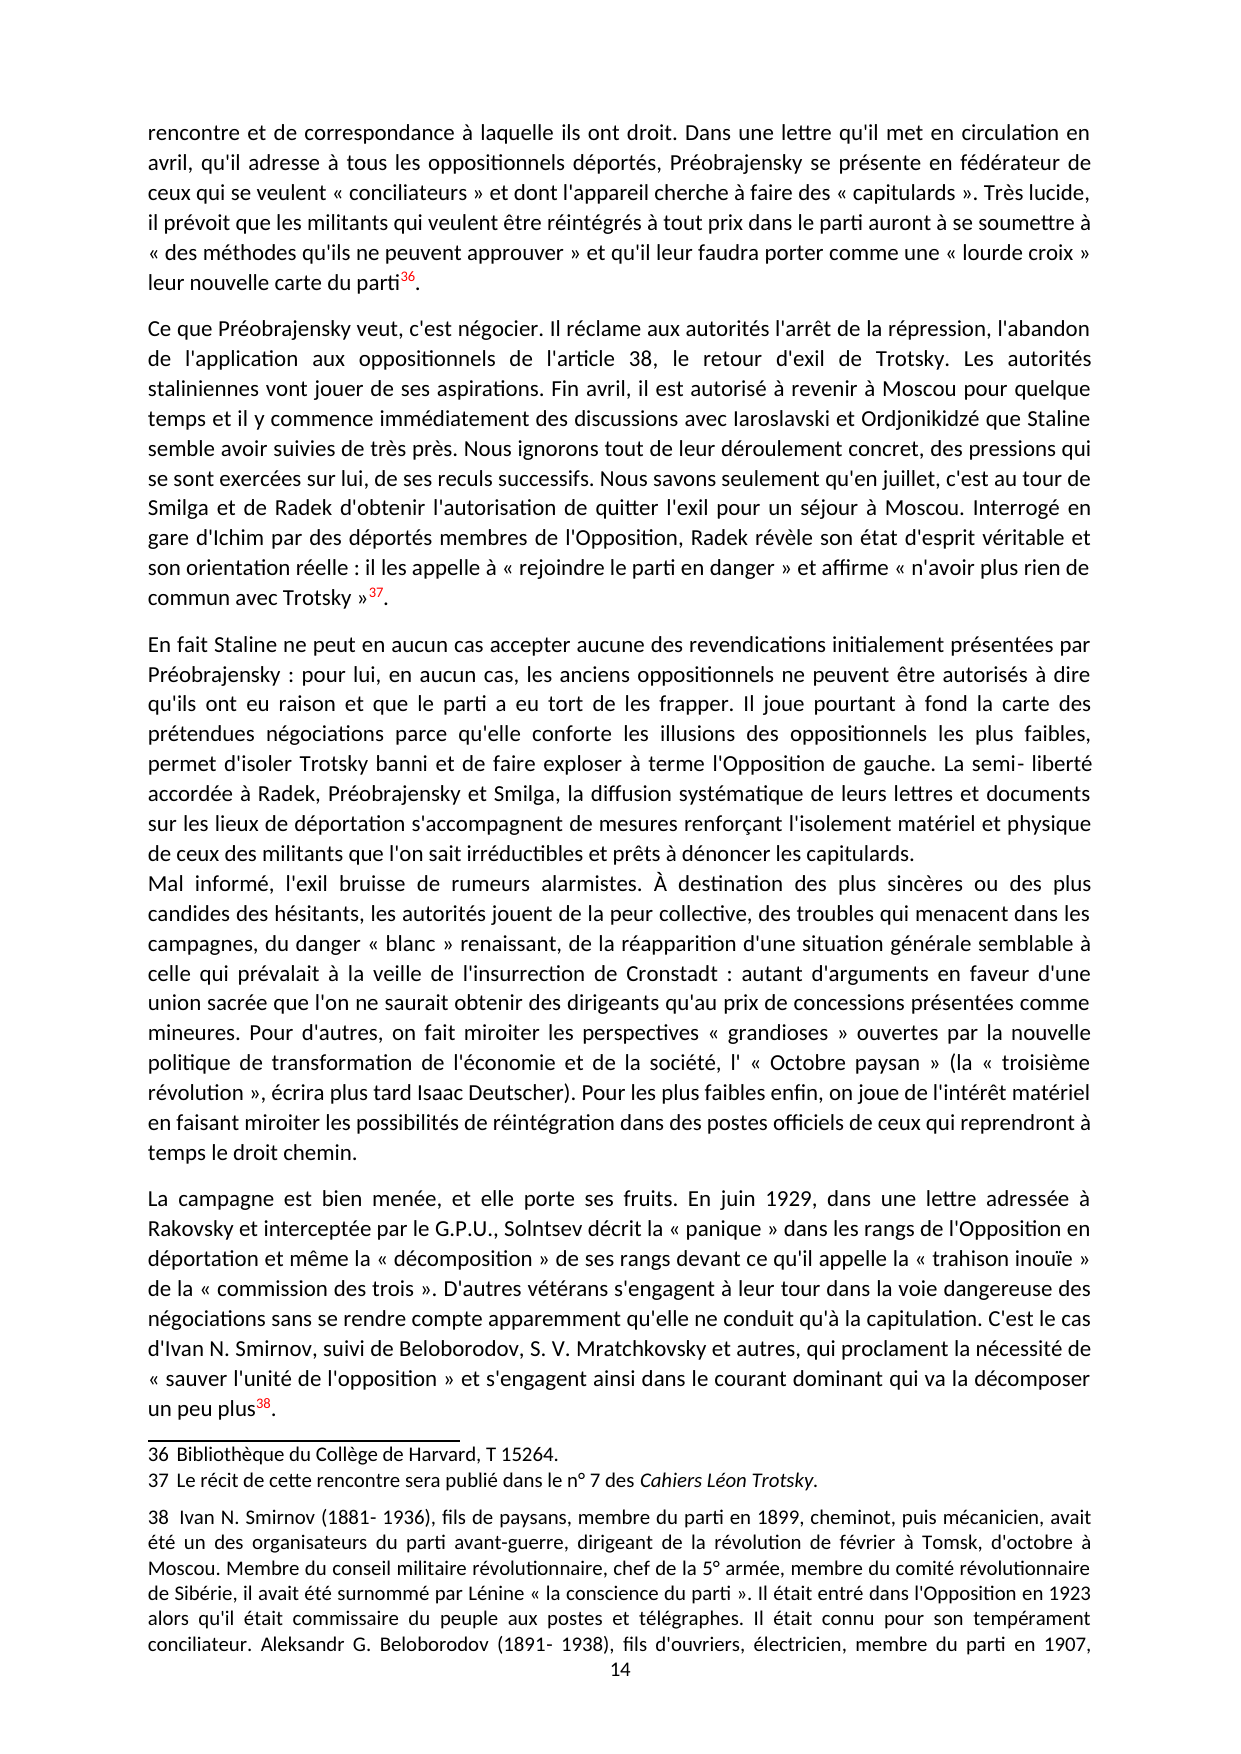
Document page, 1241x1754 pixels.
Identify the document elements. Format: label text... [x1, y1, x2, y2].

text Ivan N. Smirnov (1881‑ 1936), fils de paysans, membre du parti en 1899, cheminot, puis mécanicien, avait été un des organisateurs du parti avant-guerre, dirigeant de la révolution de février à Tomsk, d'octobre à Moscou. Membre du conseil militaire révolutionnaire, chef de la 5° armée, membre du comité révolutionnaire de Sibérie, il avait été surnommé par Lénine « la conscience du parti ». Il était entré dans l'Opposition en 1923 alors qu'il était commissaire du peuple aux postes et télégraphes. Il était connu pour son tempérament conciliateur. Aleksandr G. Beloborodov (1891‑ 1938), fils d'ouvriers, électricien, membre du parti en 1907, [148, 1504, 1093, 1656]
text rencontre et de correspondance à laquelle ils ont droit. Dans une lettre qu'il met en circulation en avril, qu'il adresse à tous les oppositionnels déportés, Préobrajensky se présente en fédérateur de ceux qui se veulent « conciliateurs » et dont l'appareil cherche à faire des « capitulards ». Très lucide, il prévoit que les militants qui veulent être réintégrés à tout prix dans le parti auront à se soumettre à « des méthodes qu'ils ne peuvent approuver » et qu'il leur faudra porter comme une « lourde croix » leur nouvelle carte du parti. [148, 118, 1093, 296]
text La campagne est bien menée, et elle porte ses fruits. En juin 1929, dans une lettre adressée à Rakovsky et interceptée par le G.P.U., Solntsev décrit la « panique » dans les rangs de l'Opposition en déportation et même la « décomposition » de ses rangs devant ce qu'il appelle la « trahison inouïe » de la « commission des trois ». D'autres vétérans s'engagent à leur tour dans la voie dangereuse des négociations sans se rendre compte apparemment qu'elle ne conduit qu'à la capitulation. C'est le cas d'Ivan N. Smirnov, suivi de Beloborodov, S. V. Mratchkovsky et autres, qui proclament la nécessité de « sauver l'unité de l'opposition » et s'engagent ainsi dans le courant dominant qui va la décomposer un peu plus. [148, 1184, 1093, 1422]
text En fait Staline ne peut en aucun cas accepter aucune des revendications initialement présentées par Préobrajensky : pour lui, en aucun cas, les anciens oppositionnels ne peuvent être autorisés à dire qu'ils ont eu raison et que le parti a eu tort de les frapper. Il joue pourtant à fond la carte des prétendues négociations parce qu'elle conforte les illusions des oppositionnels les plus faibles, permet d'isoler Trotsky banni et de faire exploser à terme l'Opposition de gauche. La semi‑ liberté accordée à Radek, Préobrajensky et Smilga, la diffusion systématique de leurs lettres et documents sur les lieux de déportation s'accompagnent de mesures renforçant l'isolement matériel et physique de ceux des militants que l'on sait irréductibles et prêts à dénoncer les capitulards. [148, 630, 1093, 867]
text Le récit de cette rencontre sera publié dans le n° 7 des Cahiers Léon Trotsky. [148, 1467, 1093, 1492]
text Ce que Préobrajensky veut, c'est négocier. Il réclame aux autorités l'arrêt de la répression, l'abandon de l'application aux oppositionnels de l'article 38, le retour d'exil de Trotsky. Les autorités staliniennes vont jouer de ses aspirations. Fin avril, il est autorisé à revenir à Moscou pour quelque temps et il y commence immédiatement des discussions avec Iaroslavski et Ordjonikidzé que Staline semble avoir suivies de très près. Nous ignorons tout de leur déroulement concret, des pressions qui se sont exercées sur lui, de ses reculs successifs. Nous savons seulement qu'en juillet, c'est au tour de Smilga et de Radek d'obtenir l'autorisation de quitter l'exil pour un séjour à Moscou. Interrogé en gare d'Ichim par des déportés membres de l'Opposition, Radek révèle son état d'esprit véritable et son orientation réelle : il les appelle à « rejoindre le parti en danger » et affirme « n'avoir plus rien de commun avec Trotsky ». [148, 314, 1093, 611]
text Mal informé, l'exil bruisse de rumeurs alarmistes. À destination des plus sincères ou des plus candides des hésitants, les autorités jouent de la peur collective, des troubles qui menacent dans les campagnes, du danger « blanc » renaissant, de la réapparition d'une situation générale semblable à celle qui prévalait à la veille de l'insurrection de Cronstadt : autant d'arguments en faveur d'une union sacrée que l'on ne saurait obtenir des dirigeants qu'au prix de concessions présentées comme mineures. Pour d'autres, on fait miroiter les perspectives « grandioses » ouvertes par la nouvelle politique de transformation de l'économie et de la société, l' « Octobre paysan » (la « troisième révolution », écrira plus tard Isaac Deutscher). Pour les plus faibles enfin, on joue de l'intérêt matériel en faisant miroiter les possibilités de réintégration dans des postes officiels de ceux qui reprendront à temps le droit chemin. [148, 869, 1093, 1166]
text Bibliothèque du Collège de Harvard, T 15264. [148, 1441, 1093, 1467]
